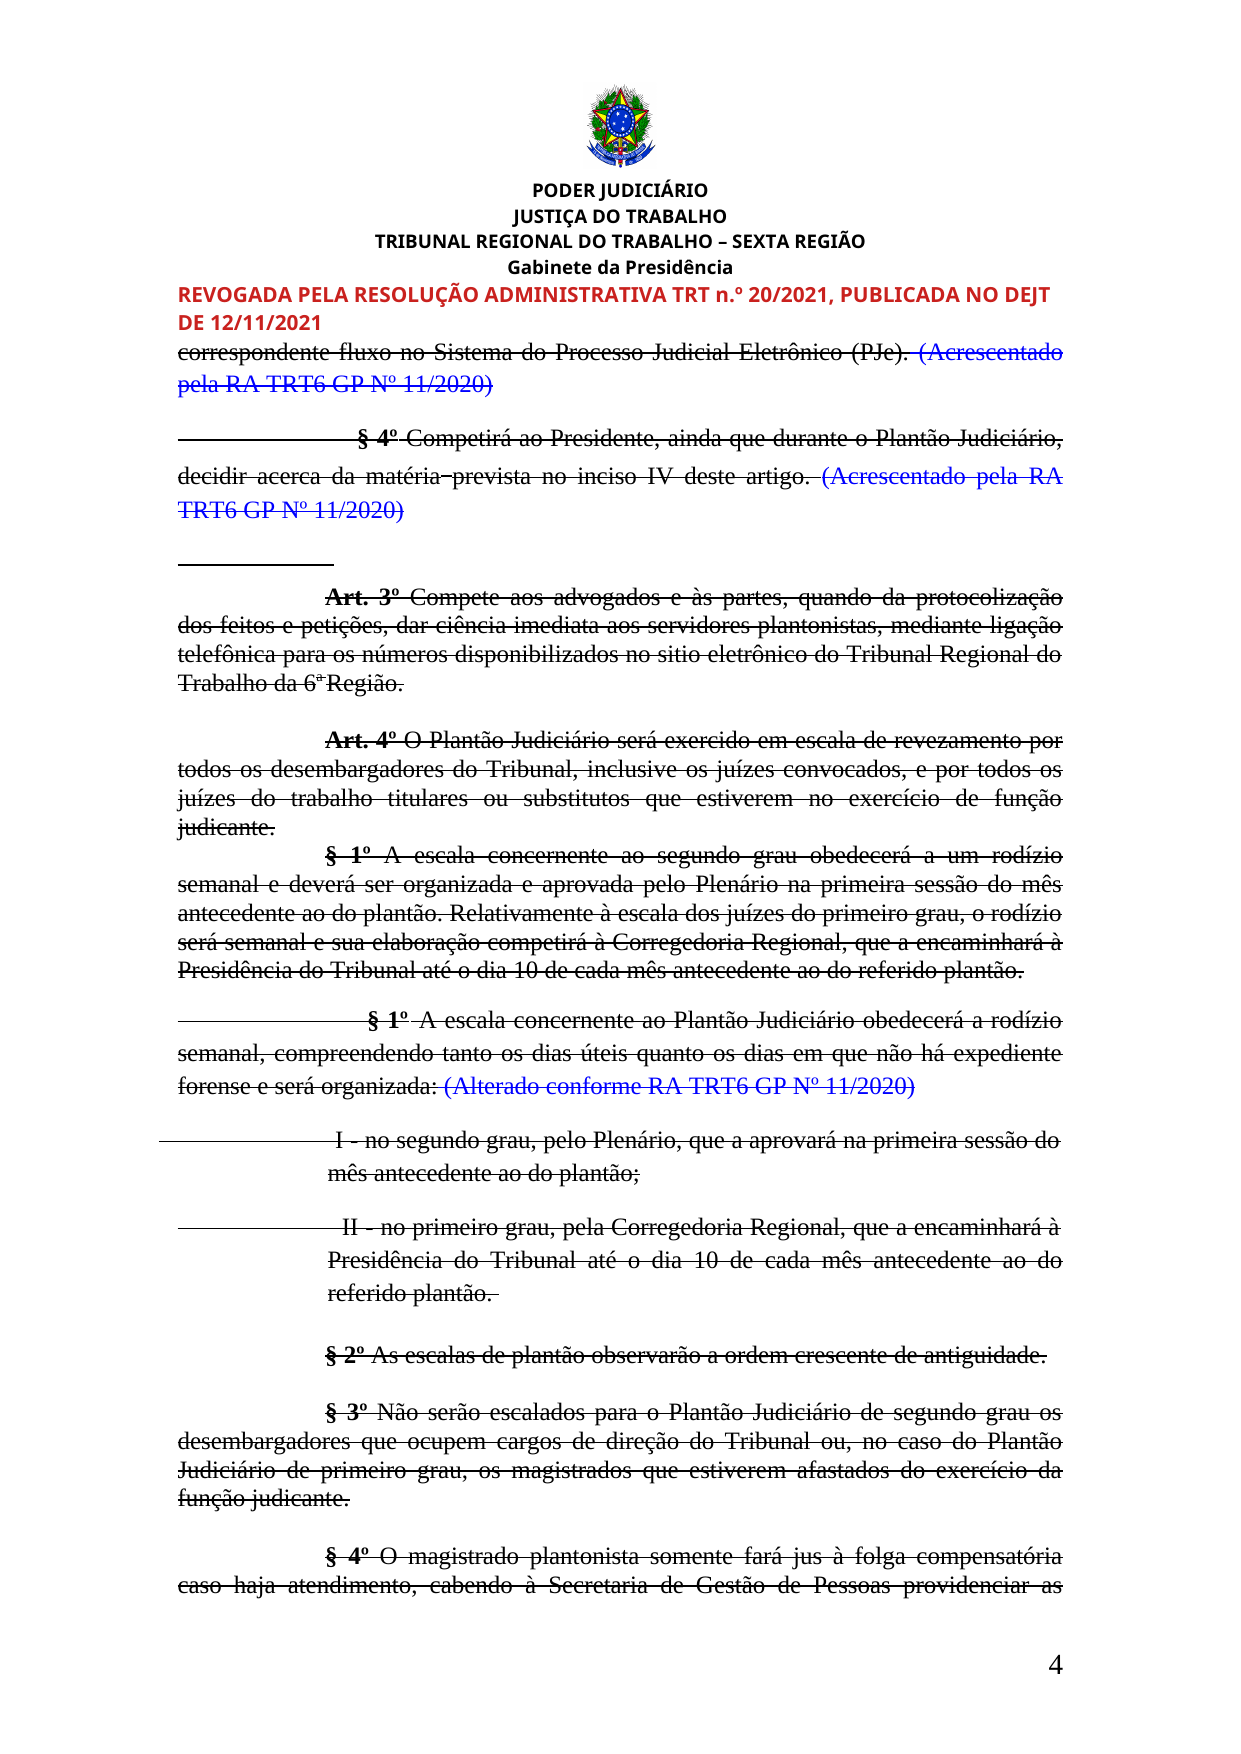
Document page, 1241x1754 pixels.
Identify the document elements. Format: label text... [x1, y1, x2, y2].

text § 3º Não serão escalados para o Plantão Judiciário de segundo grau os desembargadores que ocupem cargos de direção do Tribunal ou, no caso do Plantão Judiciário de primeiro grau, os magistrados que estiverem afastados do exercício da função judicante. [177, 1397, 1063, 1442]
text Art. 4º O Plantão Judiciário será exercido em escala de revezamento por todos os desembargadores do Tribunal, inclusive os juízes convocados, e por todos os juízes do trabalho titulares ou substitutos que estiverem no exercício de função judicante. [177, 771, 1063, 799]
text § 4º Competirá ao Presidente, ainda que durante o Plantão Judiciário, decidir acerca da matéria prevista no inciso IV deste artigo. (Acrescentado pela RA TRT6 GP Nº 11/2020) [177, 423, 1063, 439]
text Art. 4º O Plantão Judiciário será exercido em escala de revezamento por todos os desembargadores do Tribunal, inclusive os juízes convocados, e por todos os juízes do trabalho titulares ou substitutos que estiverem no exercício de função judicante. [177, 726, 1063, 770]
text II - no primeiro grau, pela Corregedoria Regional, que a encaminhará à Presidência do Tribunal até o dia 10 de cada mês antecedente ao do referido plantão. [177, 1212, 1063, 1307]
text § 3º Convencendo-se da urgência do pedido, o magistrado plantonista determinará a adoção de todas as providências necessárias ao cumprimento da decisão que proferir, não se estabelecendo, em nenhum caso, sua vinculação ao feito, que será encaminhado à Vara para a qual foi distribuído ou ao Gabinete do Desembargador relator, originariamente sorteado, cabendo à equipe plantonista finalizar o correspondente fluxo no Sistema do Processo Judicial Eletrônico (PJe). (Acrescentado pela RA TRT6 GP Nº 11/2020) [177, 337, 1063, 352]
text § 3º Convencendo-se da urgência do pedido, o magistrado plantonista determinará a adoção de todas as providências necessárias ao cumprimento da decisão que proferir, não se estabelecendo, em nenhum caso, sua vinculação ao feito, que será encaminhado à Vara para a qual foi distribuído ou ao Gabinete do Desembargador relator, originariamente sorteado, cabendo à equipe plantonista finalizar o correspondente fluxo no Sistema do Processo Judicial Eletrônico (PJe). (Acrescentado pela RA TRT6 GP Nº 11/2020) [177, 353, 1063, 398]
text § 1º A escala concernente ao segundo grau obedecerá a um rodízio semanal e deverá ser organizada e aprovada pelo Plenário na primeira sessão do mês antecedente ao do plantão. Relativamente à escala dos juízes do primeiro grau, o rodízio será semanal e sua elaboração competirá à Corregedoria Regional, que a encaminhará à Presidência do Tribunal até o dia 10 de cada mês antecedente ao do referido plantão. [177, 841, 1063, 885]
text § 3º Não serão escalados para o Plantão Judiciário de segundo grau os desembargadores que ocupem cargos de direção do Tribunal ou, no caso do Plantão Judiciário de primeiro grau, os magistrados que estiverem afastados do exercício da função judicante. [177, 1471, 1063, 1512]
text Art. 4º O Plantão Judiciário será exercido em escala de revezamento por todos os desembargadores do Tribunal, inclusive os juízes convocados, e por todos os juízes do trabalho titulares ou substitutos que estiverem no exercício de função judicante. [177, 800, 1063, 841]
text § 4º O magistrado plantonista somente fará jus à folga compensatória caso haja atendimento, cabendo à Secretaria de Gestão de Pessoas providenciar as devidas anotações, de acordo com as escalas encaminhadas pela Presidência e Corregedoria. [177, 1541, 1063, 1585]
text I - no segundo grau, pelo Plenário, que a aprovará na primeira sessão do mês antecedente ao do plantão; [158, 1125, 1063, 1187]
text § 1º A escala concernente ao segundo grau obedecerá a um rodízio semanal e deverá ser organizada e aprovada pelo Plenário na primeira sessão do mês antecedente ao do plantão. Relativamente à escala dos juízes do primeiro grau, o rodízio será semanal e sua elaboração competirá à Corregedoria Regional, que a encaminhará à Presidência do Tribunal até o dia 10 de cada mês antecedente ao do referido plantão. [177, 886, 1063, 942]
text § 1º A escala concernente ao segundo grau obedecerá a um rodízio semanal e deverá ser organizada e aprovada pelo Plenário na primeira sessão do mês antecedente ao do plantão. Relativamente à escala dos juízes do primeiro grau, o rodízio será semanal e sua elaboração competirá à Corregedoria Regional, que a encaminhará à Presidência do Tribunal até o dia 10 de cada mês antecedente ao do referido plantão. [177, 943, 1063, 984]
text § 1º A escala concernente ao Plantão Judiciário obedecerá a rodízio semanal, compreendendo tanto os dias úteis quanto os dias em que não há expediente forense e será organizada: (Alterado conforme RA TRT6 GP Nº 11/2020) [177, 1005, 1063, 1054]
text § 3º Não serão escalados para o Plantão Judiciário de segundo grau os desembargadores que ocupem cargos de direção do Tribunal ou, no caso do Plantão Judiciário de primeiro grau, os magistrados que estiverem afastados do exercício da função judicante. [177, 1443, 1063, 1470]
text § 2º As escalas de plantão observarão a ordem crescente de antiguidade. [177, 1340, 1063, 1368]
text § 1º A escala concernente ao Plantão Judiciário obedecerá a rodízio semanal, compreendendo tanto os dias úteis quanto os dias em que não há expediente forense e será organizada: (Alterado conforme RA TRT6 GP Nº 11/2020) [177, 1055, 1063, 1100]
text Art. 3º Compete aos advogados e às partes, quando da protocolização dos feitos e petições, dar ciência imediata aos servidores plantonistas, mediante ligação telefônica para os números disponibilizados no sitio eletrônico do Tribunal Regional do Trabalho da 6a Região. [177, 582, 1063, 626]
picture [583, 82, 657, 169]
text Art. 3º Compete aos advogados e às partes, quando da protocolização dos feitos e petições, dar ciência imediata aos servidores plantonistas, mediante ligação telefônica para os números disponibilizados no sitio eletrônico do Tribunal Regional do Trabalho da 6a Região. [177, 627, 1063, 697]
text § 4º Competirá ao Presidente, ainda que durante o Plantão Judiciário, decidir acerca da matéria prevista no inciso IV deste artigo. (Acrescentado pela RA TRT6 GP Nº 11/2020) [177, 440, 1063, 524]
text § 4º O magistrado plantonista somente fará jus à folga compensatória caso haja atendimento, cabendo à Secretaria de Gestão de Pessoas providenciar as devidas anotações, de acordo com as escalas encaminhadas pela Presidência e Corregedoria. [260, 1587, 905, 1598]
